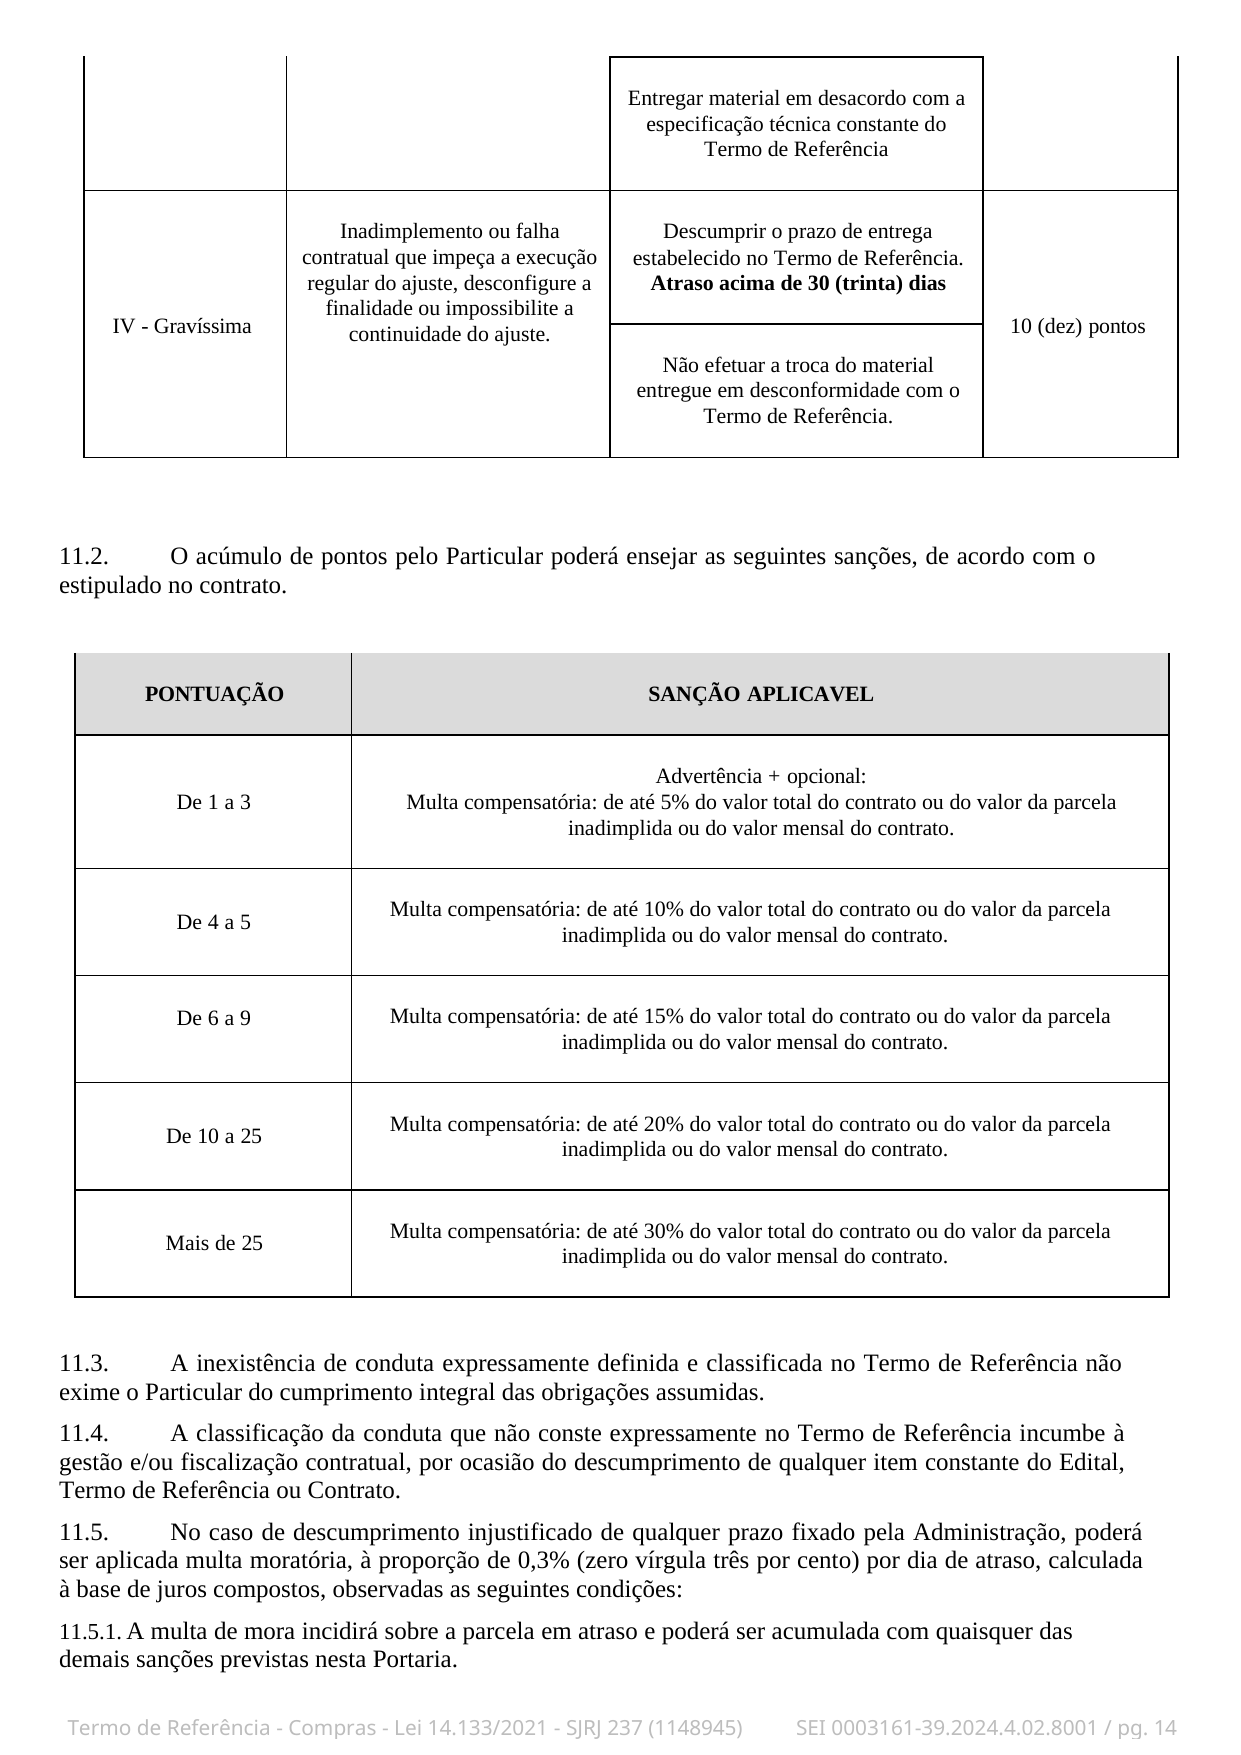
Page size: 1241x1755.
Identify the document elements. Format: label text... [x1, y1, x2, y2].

table_cell IV - Gravíssima [85, 191, 286, 456]
table_cell Inadimplemento ou falha contratual que impeça a execução regular do ajuste, desconfigure a finalidade ou impossibilite a continuidade do ajuste. [287, 191, 609, 456]
list A inexistência de conduta expressamente definida e classificada no Termo de Referência não exime o Particular do cumprimento integral das obrigações assumidas. [59, 1349, 1123, 1406]
table_cell Multa compensatória: de até 20% do valor total do contrato ou do valor da parcela inadimplida ou do valor mensal do contrato. [352, 1083, 1168, 1189]
list A classificação da conduta que não conste expressamente no Termo de Referência incumbe à gestão e/ou fiscalização contratual, por ocasião do descumprimento de qualquer item constante do Edital, Termo de Referência ou Contrato. [59, 1418, 1126, 1504]
table_header [984, 56, 1177, 190]
list No caso de descumprimento injustificado de qualquer prazo fixado pela Administração, poderá ser aplicada multa moratória, à proporção de 0,3% (zero vírgula três por cento) por dia de atraso, calculada à base de juros compostos, observadas as seguintes condições: [59, 1517, 1144, 1603]
table_cell De 1 a 3 [76, 736, 351, 867]
table_cell Descumprir o prazo de entrega estabelecido no Termo de Referência. Atraso acima de 30 (trinta) dias [611, 191, 982, 323]
table_cell Multa compensatória: de até 30% do valor total do contrato ou do valor da parcela inadimplida ou do valor mensal do contrato. [352, 1191, 1168, 1296]
table_header Entregar material em desacordo com a especificação técnica constante do Termo de Referência [611, 58, 982, 190]
table_header [85, 56, 286, 190]
table_cell Multa compensatória: de até 15% do valor total do contrato ou do valor da parcela inadimplida ou do valor mensal do contrato. [352, 976, 1168, 1082]
table_cell Advertência + opcional: Multa compensatória: de até 5% do valor total do contrato ou do valor da parcela inadimplida ou do valor mensal do contrato. [352, 736, 1168, 867]
table_header PONTUAÇÃO [76, 653, 351, 734]
table_header SANÇÃO APLICAVEL [352, 653, 1168, 734]
table_cell Não efetuar a troca do material entregue em desconformidade com o Termo de Referência. [611, 325, 982, 456]
table_cell De 6 a 9 [76, 976, 351, 1082]
table_cell 10 (dez) pontos [984, 191, 1177, 456]
table_cell Mais de 25 [76, 1191, 351, 1296]
table_cell De 10 a 25 [76, 1083, 351, 1189]
table_header [287, 56, 609, 190]
list A multa de mora incidirá sobre a parcela em atraso e poderá ser acumulada com quaisquer das demais sanções previstas nesta Portaria. [59, 1616, 1074, 1673]
table_cell Multa compensatória: de até 10% do valor total do contrato ou do valor da parcela inadimplida ou do valor mensal do contrato. [352, 869, 1168, 974]
list O acúmulo de pontos pelo Particular poderá ensejar as seguintes sanções, de acordo com o estipulado no contrato. [59, 541, 1097, 599]
table_cell De 4 a 5 [76, 869, 351, 974]
